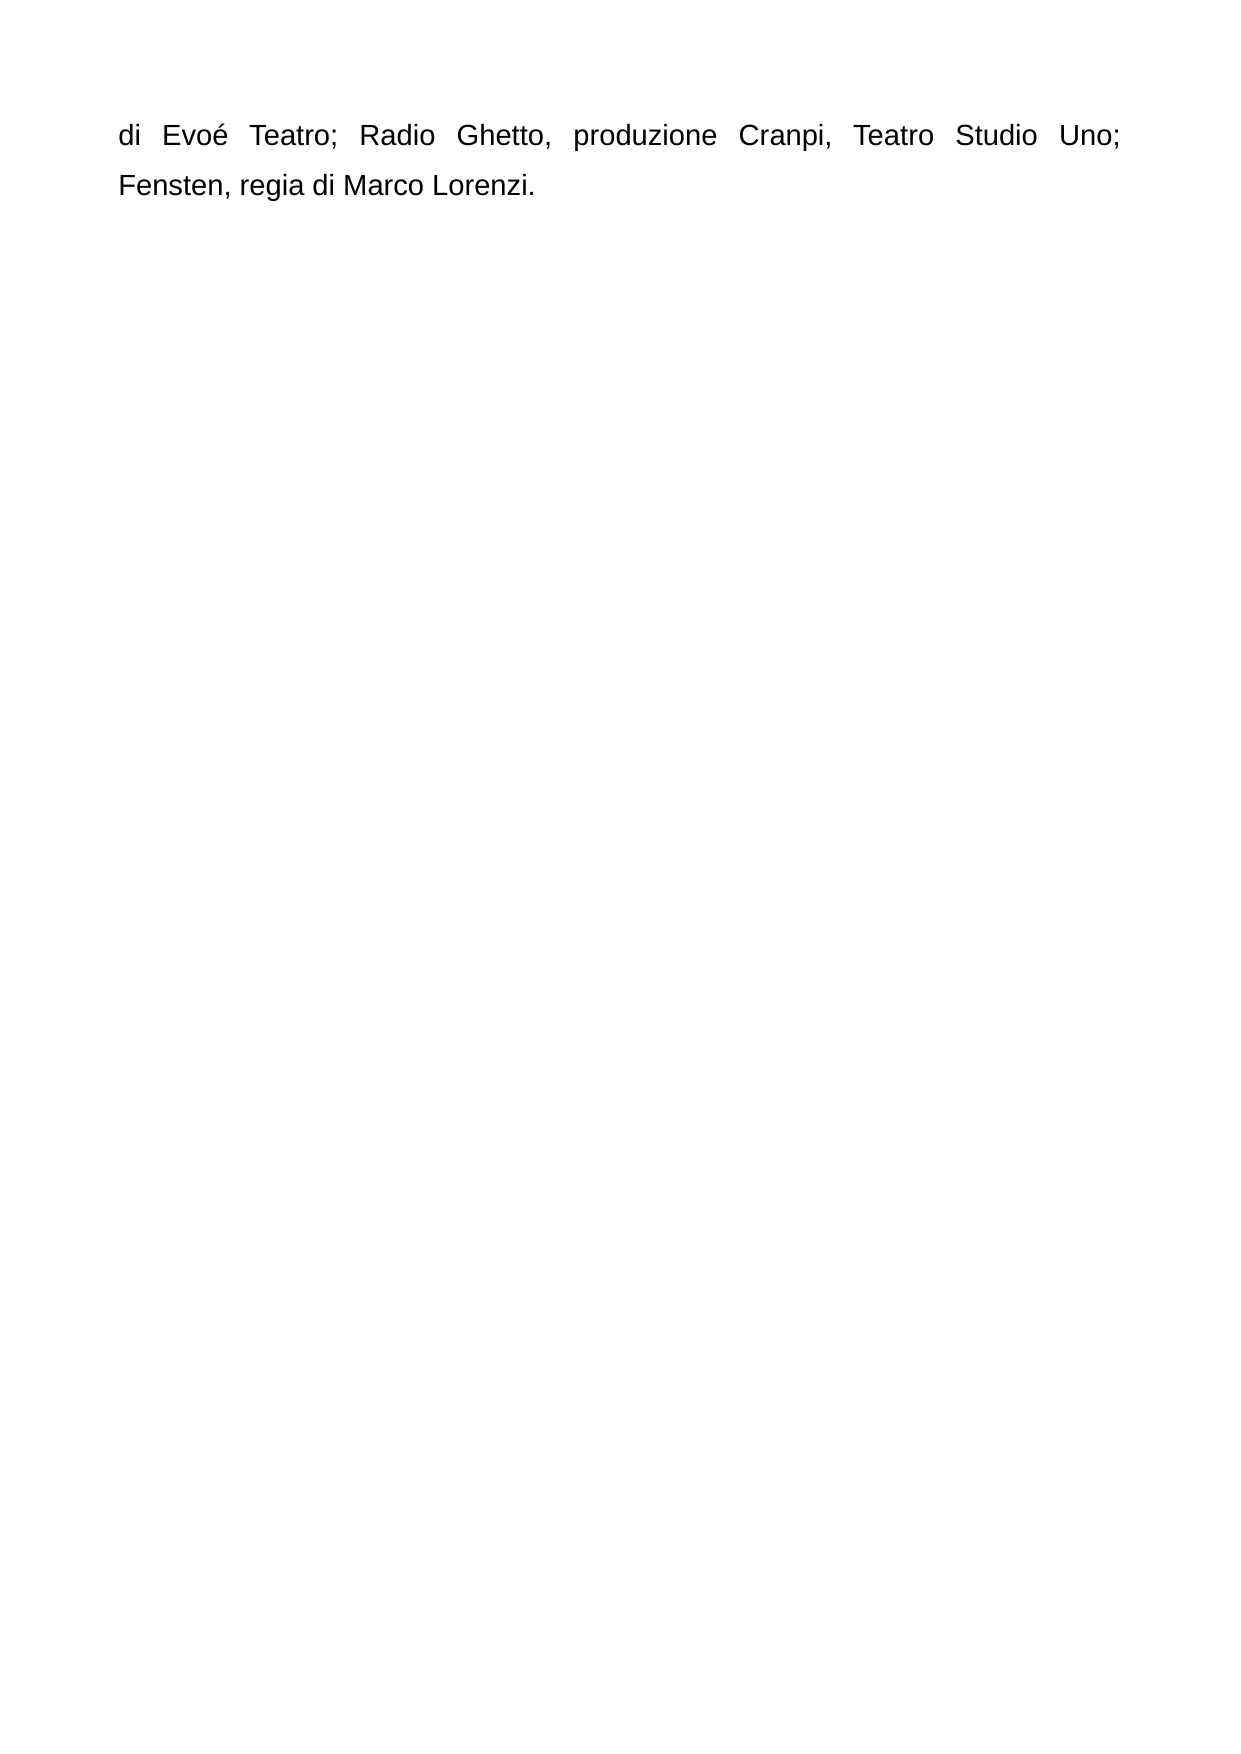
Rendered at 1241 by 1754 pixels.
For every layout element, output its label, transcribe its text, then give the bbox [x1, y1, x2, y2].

text di Evoé Teatro; Radio Ghetto, produzione Cranpi, Teatro Studio Uno; Fensten, regia di Marco Lorenzi. [118, 118, 1122, 202]
